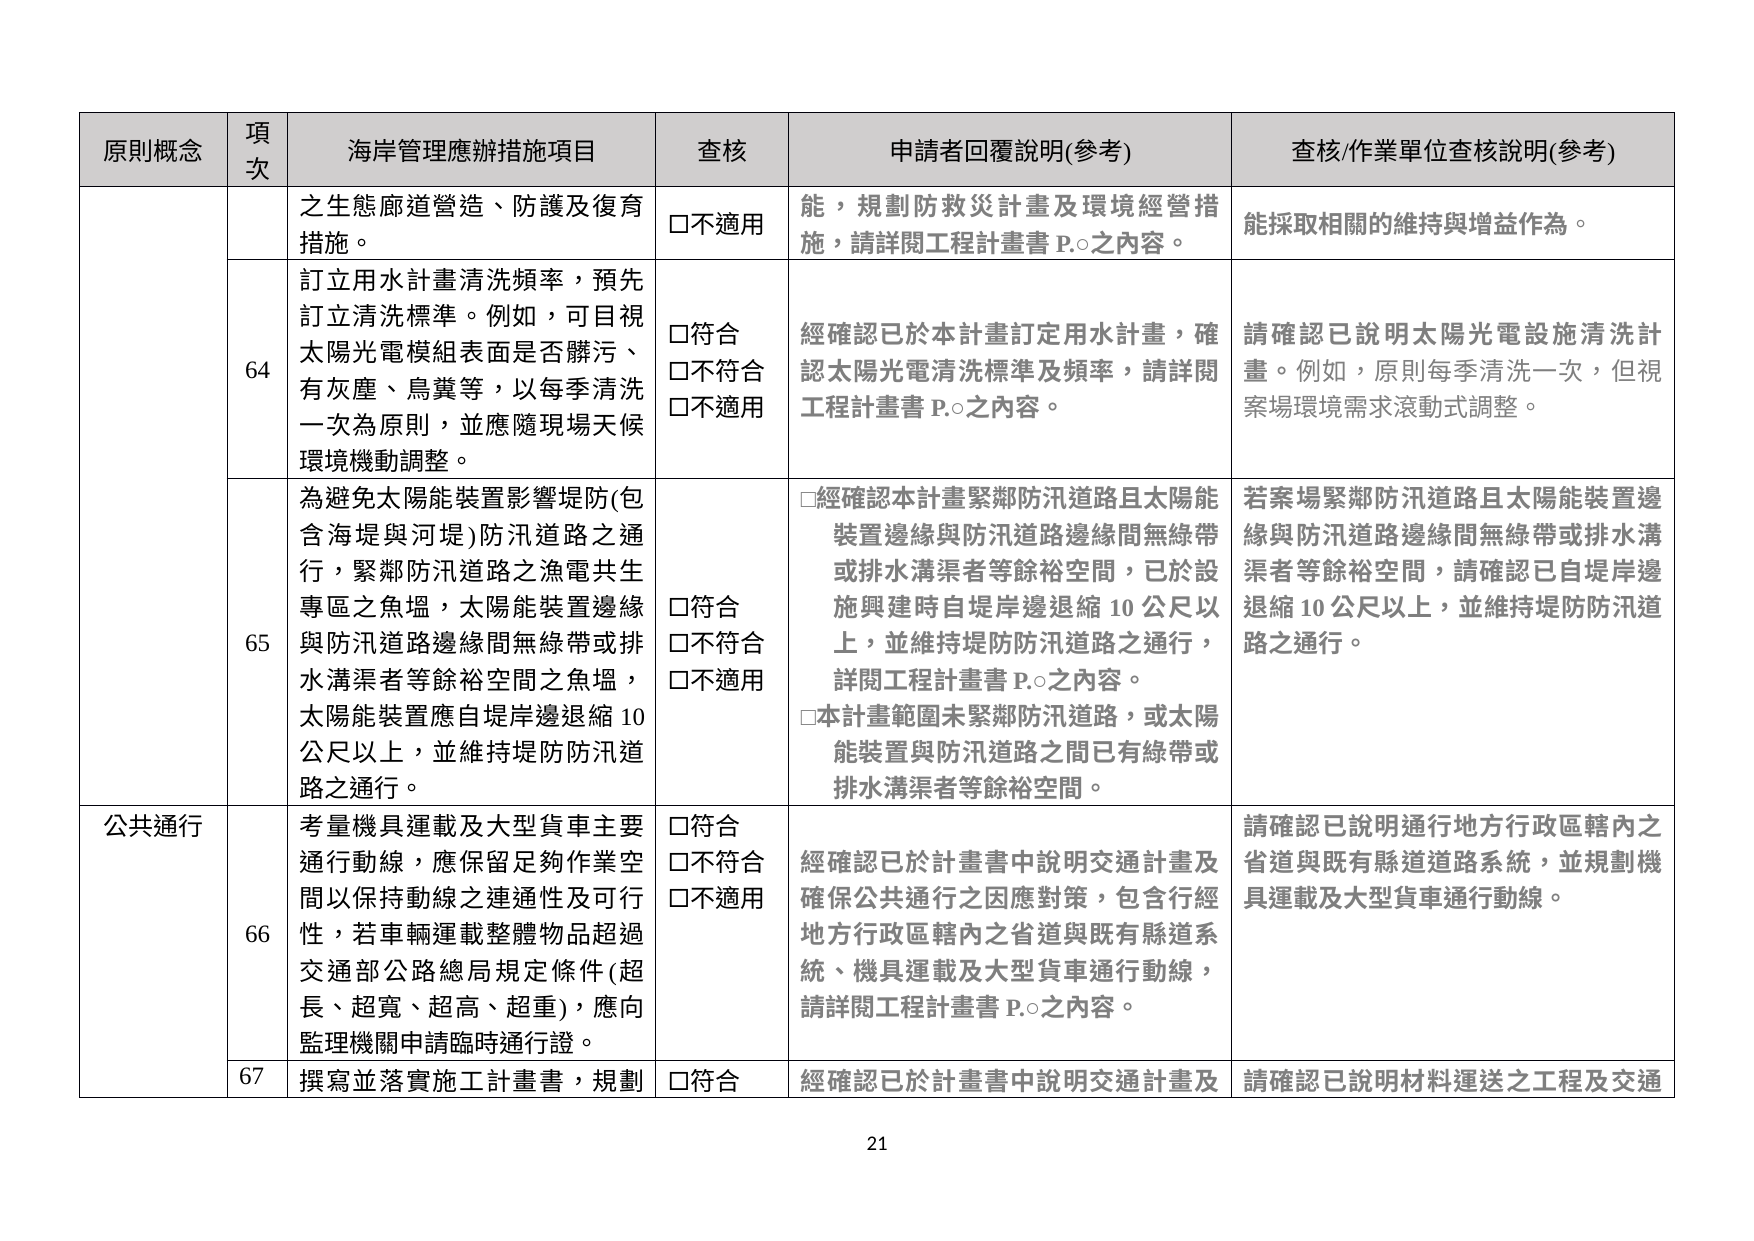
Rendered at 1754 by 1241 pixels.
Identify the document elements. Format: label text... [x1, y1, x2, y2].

table_header 海岸管理應辦措施項目 [288, 113, 655, 186]
table_cell 能，規劃防救災計畫及環境經營措施，請詳閱工程計畫書P.○之內容。 [789, 187, 1231, 259]
table_header 項次 [228, 113, 287, 186]
table_cell [228, 187, 287, 259]
table_cell 64 [228, 260, 287, 478]
table_header 查核/作業單位查核說明(參考) [1232, 113, 1674, 186]
table_cell 之生態廊道營造、防護及復育措施。 [288, 187, 655, 259]
table_cell 訂立用水計畫清洗頻率，預先訂立清洗標準。例如，可目視太陽光電模組表面是否髒污、有灰塵、鳥糞等，以每季清洗一次為原則，並應隨現場天候環境機動調整。 [288, 260, 655, 478]
table_cell 符合 不符合 不適用 [656, 806, 788, 1060]
table_header 申請者回覆說明(參考) [789, 113, 1231, 186]
table_cell 符合 不符合 不適用 [656, 479, 788, 805]
table_cell 經確認已於計畫書中說明交通計畫及確保公共通行之因應對策，包含行經地方行政區轄內之省道與既有縣道系統、機具運載及大型貨車通行動線，請詳閱工程計畫書P.○之內容。 [789, 806, 1231, 1060]
table_cell 符合 [656, 1061, 788, 1097]
table_cell □經確認本計畫緊鄰防汛道路且太陽能裝置邊緣與防汛道路邊緣間無綠帶或排水溝渠者等餘裕空間，已於設施興建時自堤岸邊退縮10公尺以上，並維持堤防防汛道路之通行，詳閱工程計畫書P.○之內容。 □本計畫範圍未緊鄰防汛道路，或太陽能裝置與防汛道路之間已有綠帶或排水溝渠者等餘裕空間。 [789, 479, 1231, 805]
table_cell 65 [228, 479, 287, 805]
table_cell 請確認已說明通行地方行政區轄內之省道與既有縣道道路系統，並規劃機具運載及大型貨車通行動線。 [1232, 806, 1674, 1060]
table_cell 撰寫並落實施工計畫書，規劃 [288, 1061, 655, 1097]
table_cell 經確認已於計畫書中說明交通計畫及 [789, 1061, 1231, 1097]
table_header 原則概念 [80, 113, 227, 186]
table_cell [80, 187, 227, 805]
table_cell 若案場緊鄰防汛道路且太陽能裝置邊緣與防汛道路邊緣間無綠帶或排水溝渠者等餘裕空間，請確認已自堤岸邊退縮10公尺以上，並維持堤防防汛道路之通行。 [1232, 479, 1674, 805]
table_header 查核 [656, 113, 788, 186]
table_cell 請確認已說明材料運送之工程及交通 [1232, 1061, 1674, 1097]
table_cell 符合 不符合 不適用 [656, 260, 788, 478]
table_cell 不適用 [656, 187, 788, 259]
table_cell 經確認已於本計畫訂定用水計畫，確認太陽光電清洗標準及頻率，請詳閱工程計畫書P.○之內容。 [789, 260, 1231, 478]
table_cell 考量機具運載及大型貨車主要通行動線，應保留足夠作業空間以保持動線之連通性及可行性，若車輛運載整體物品超過交通部公路總局規定條件(超長、超寬、超高、超重)，應向監理機關申請臨時通行證。 [288, 806, 655, 1060]
table_cell 為避免太陽能裝置影響堤防(包含海堤與河堤)防汛道路之通行，緊鄰防汛道路之漁電共生專區之魚塭，太陽能裝置邊緣與防汛道路邊緣間無綠帶或排水溝渠者等餘裕空間之魚塭，太陽能裝置應自堤岸邊退縮10公尺以上，並維持堤防防汛道路之通行。 [288, 479, 655, 805]
table_cell 66 [228, 806, 287, 1060]
table_cell 公共通行 [80, 806, 227, 1097]
table_cell 請確認已說明太陽光電設施清洗計畫。例如，原則每季清洗一次，但視案場環境需求滾動式調整。 [1232, 260, 1674, 478]
table_cell 67 [228, 1061, 287, 1097]
table_cell 能採取相關的維持與增益作為。 [1232, 187, 1674, 259]
